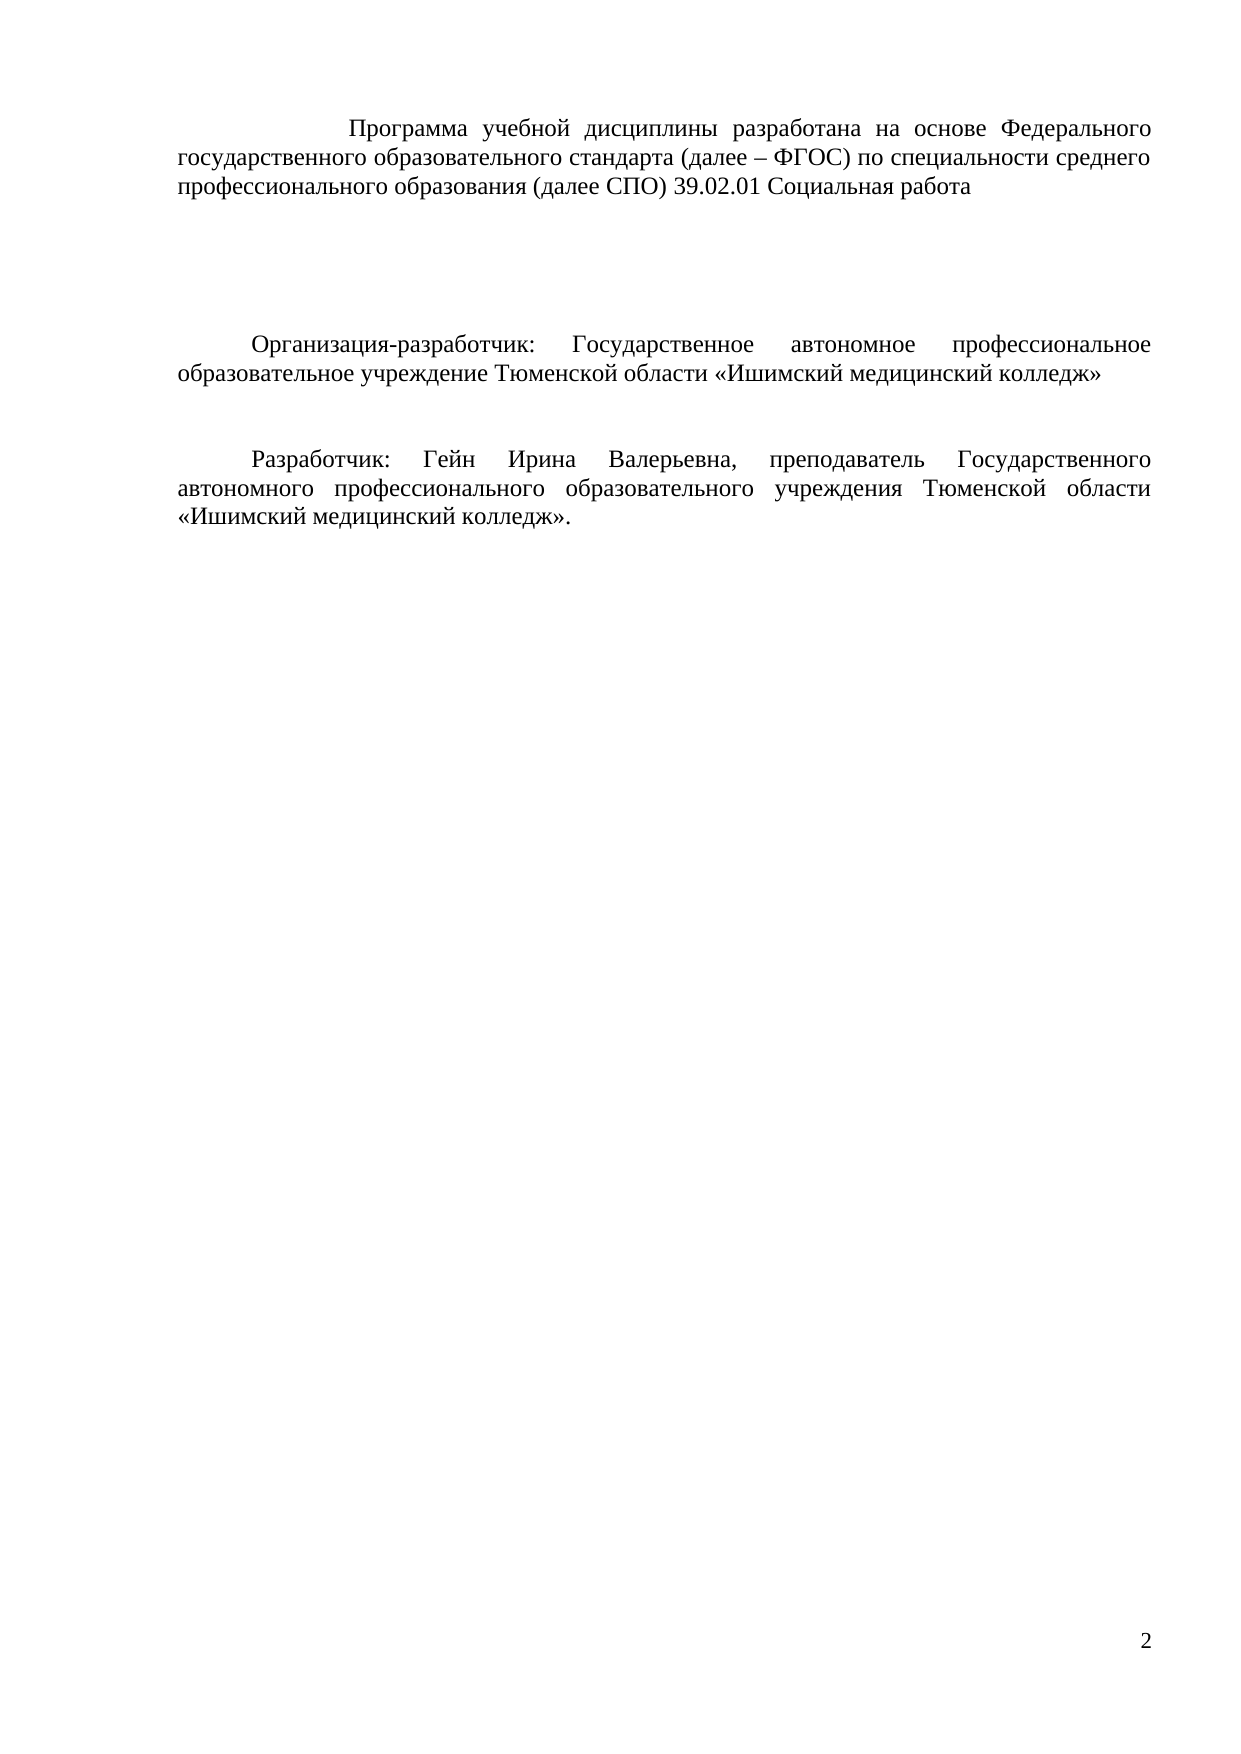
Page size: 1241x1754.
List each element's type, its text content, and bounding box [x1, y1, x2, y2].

text Программа учебной дисциплины разработана на основе Федерального государственного образовательного стандарта (далее – ФГОС) по специальности среднего профессионального образования (далее СПО) 39.02.01 Социальная работа [177, 113, 1152, 199]
text Разработчик: Гейн Ирина Валерьевна, преподаватель Государственного автономного профессионального образовательного учреждения Тюменской области «Ишимский медицинский колледж». [177, 444, 1152, 530]
text Организация-разработчик: Государственное автономное профессиональное образовательное учреждение Тюменской области «Ишимский медицинский колледж» [177, 329, 1152, 386]
